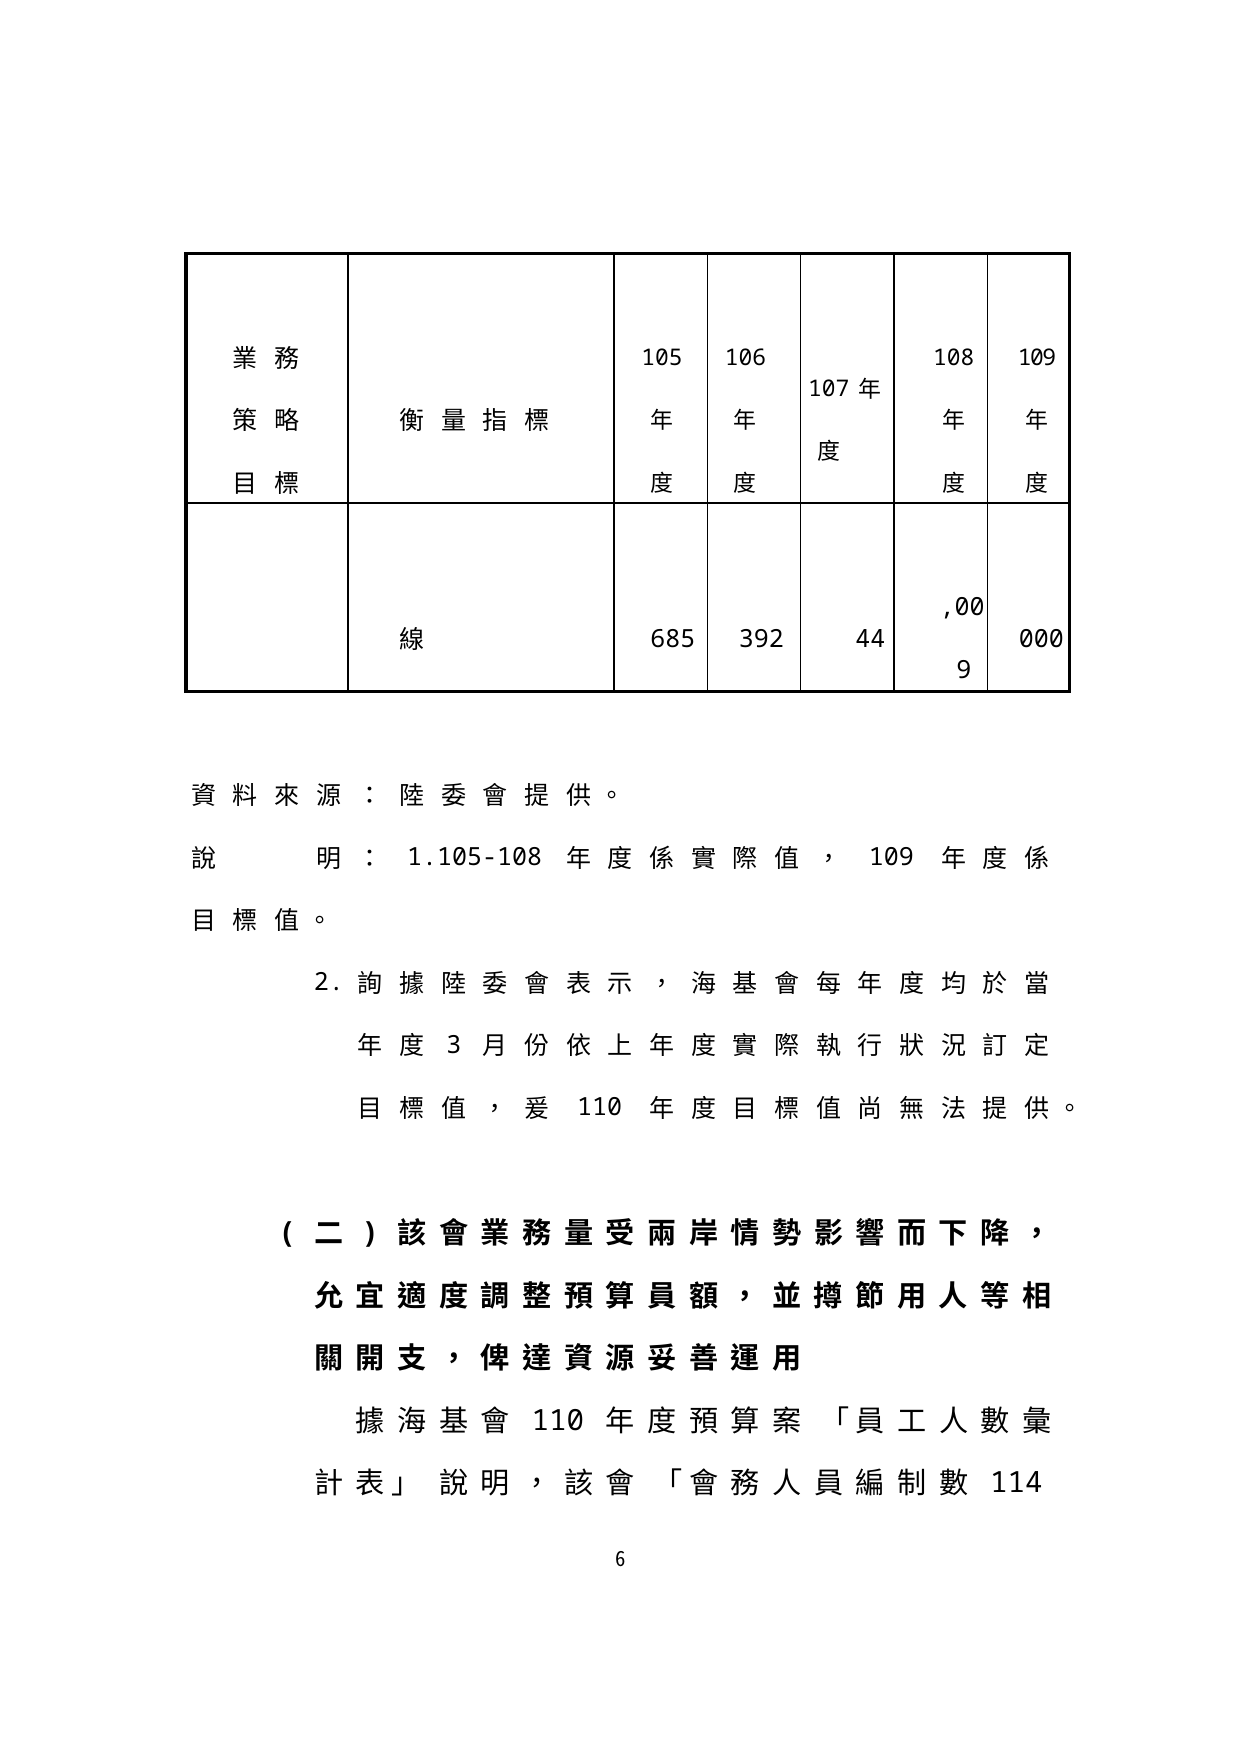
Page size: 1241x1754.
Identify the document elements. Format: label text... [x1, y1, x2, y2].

table_header 107年度 [801, 255, 893, 502]
table_cell 線 [349, 504, 613, 689]
table_header 業務策略目標 [188, 255, 347, 502]
table_header 108年度 [895, 255, 987, 502]
table_header 105年度 [615, 255, 707, 502]
table_cell 44 [801, 504, 893, 689]
table_header 109年度 [988, 255, 1068, 502]
table_cell [188, 504, 347, 689]
table_cell ,009 [895, 504, 987, 689]
text 說 明：1.105-108年度係實際值，109年度係目標值。 [183, 814, 1058, 939]
text (二)該會業務量受兩岸情勢影響而下降，允宜適度調整預算員額，並撙節用人等相關開支，俾達資源妥善運用 [242, 1189, 1058, 1377]
table_header 衡量指標 [349, 255, 613, 502]
text 據海基會110年度預算案「員工人數彙計表」說明，該會「會務人員編制數114 [271, 1377, 1058, 1502]
text 資料來源：陸委會提供。 [183, 752, 1058, 814]
table_cell 685 [615, 504, 707, 689]
text 2.詢據陸委會表示，海基會每年度均於當年度3月份依上年度實際執行狀況訂定目標值，爰110年度目標值尚無法提供。 [305, 939, 1058, 1127]
table_header 106年度 [708, 255, 800, 502]
table_cell 000 [988, 504, 1068, 689]
table_cell 392 [708, 504, 800, 689]
